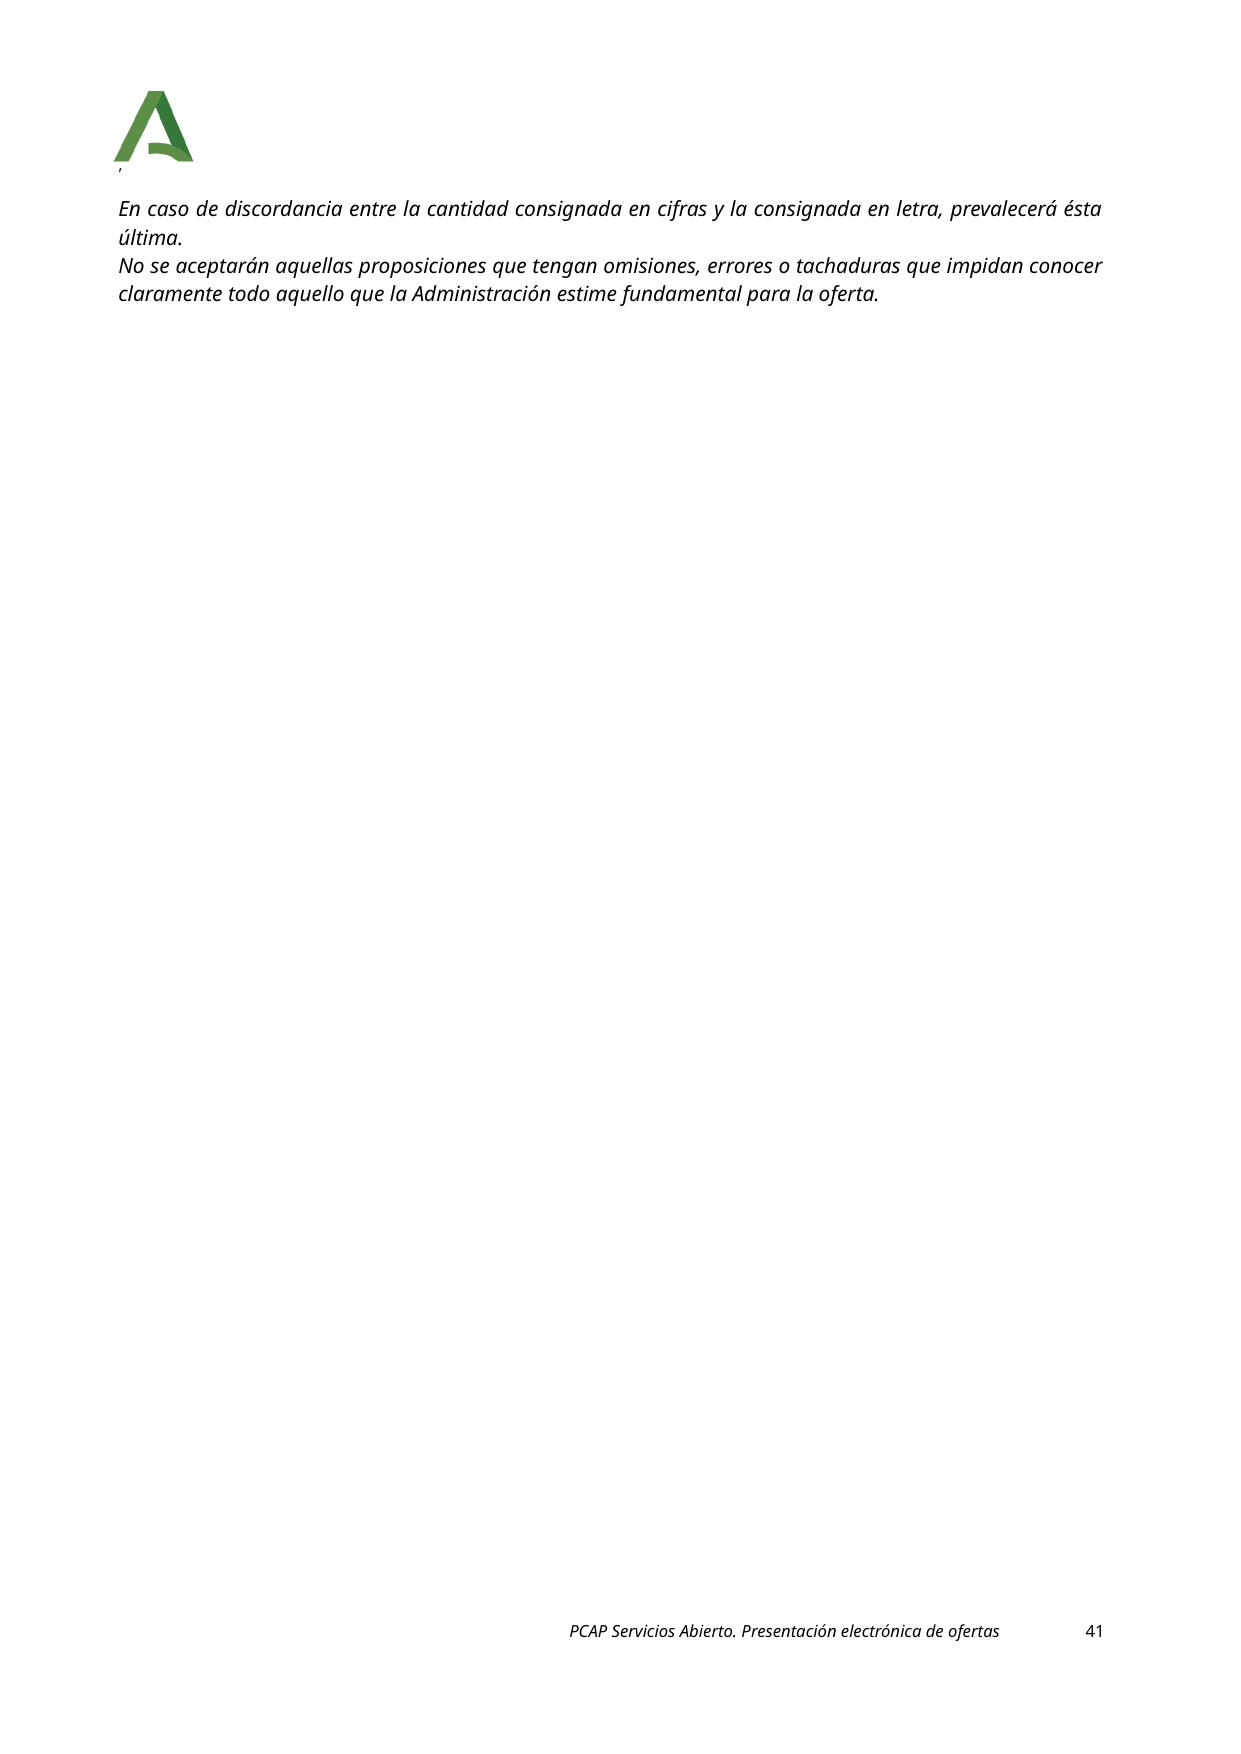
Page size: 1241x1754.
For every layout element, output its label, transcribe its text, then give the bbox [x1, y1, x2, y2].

text No se aceptarán aquellas proposiciones que tengan omisiones, errores o tachaduras que impidan conocer claramente todo aquello que la Administración estime fundamental para la oferta. [118, 251, 1104, 308]
text En caso de discordancia entre la cantidad consignada en cifras y la consignada en letra, prevalecerá ésta última. [118, 194, 1104, 251]
picture [109, 86, 198, 166]
